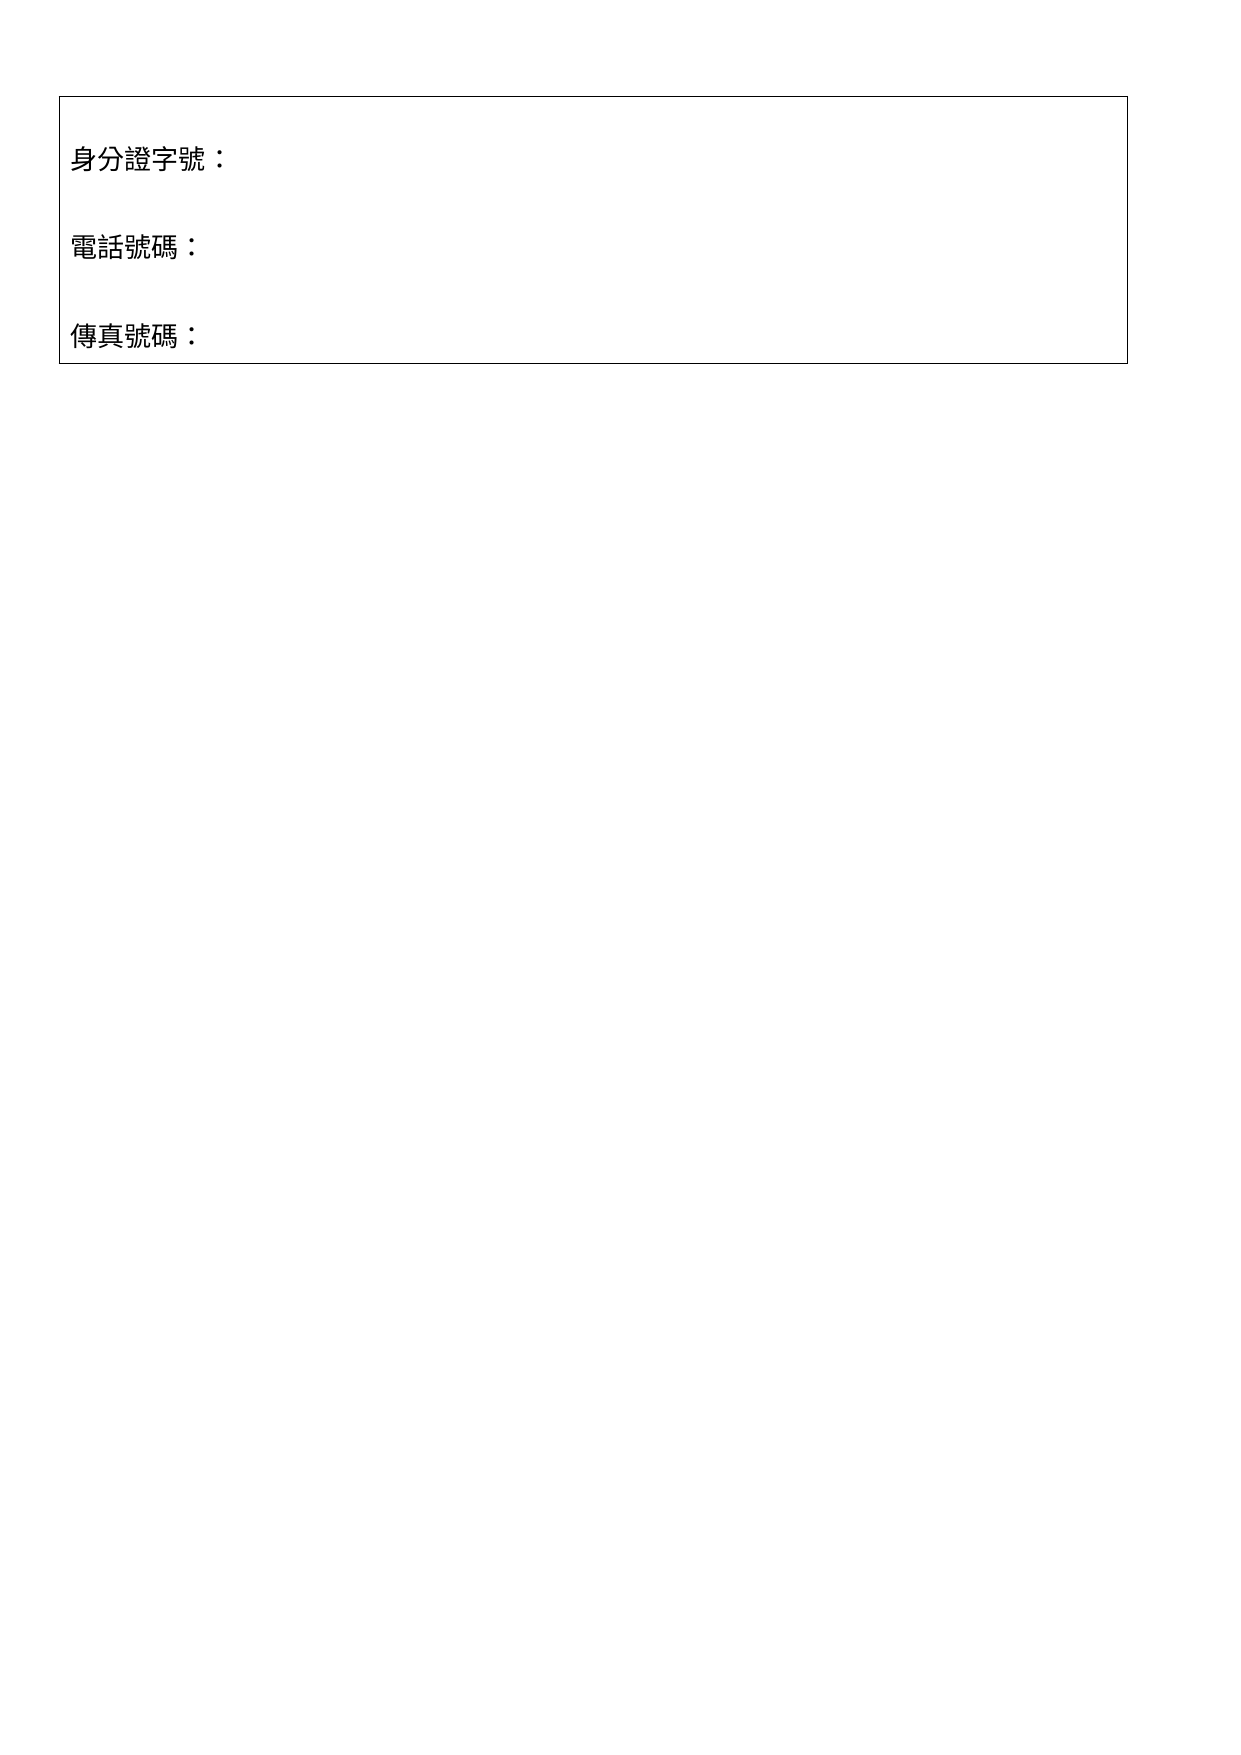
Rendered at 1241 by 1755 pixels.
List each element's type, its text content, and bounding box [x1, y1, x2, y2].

table_cell 身分證字號： 電話號碼： 傳真號碼： [60, 97, 1127, 363]
